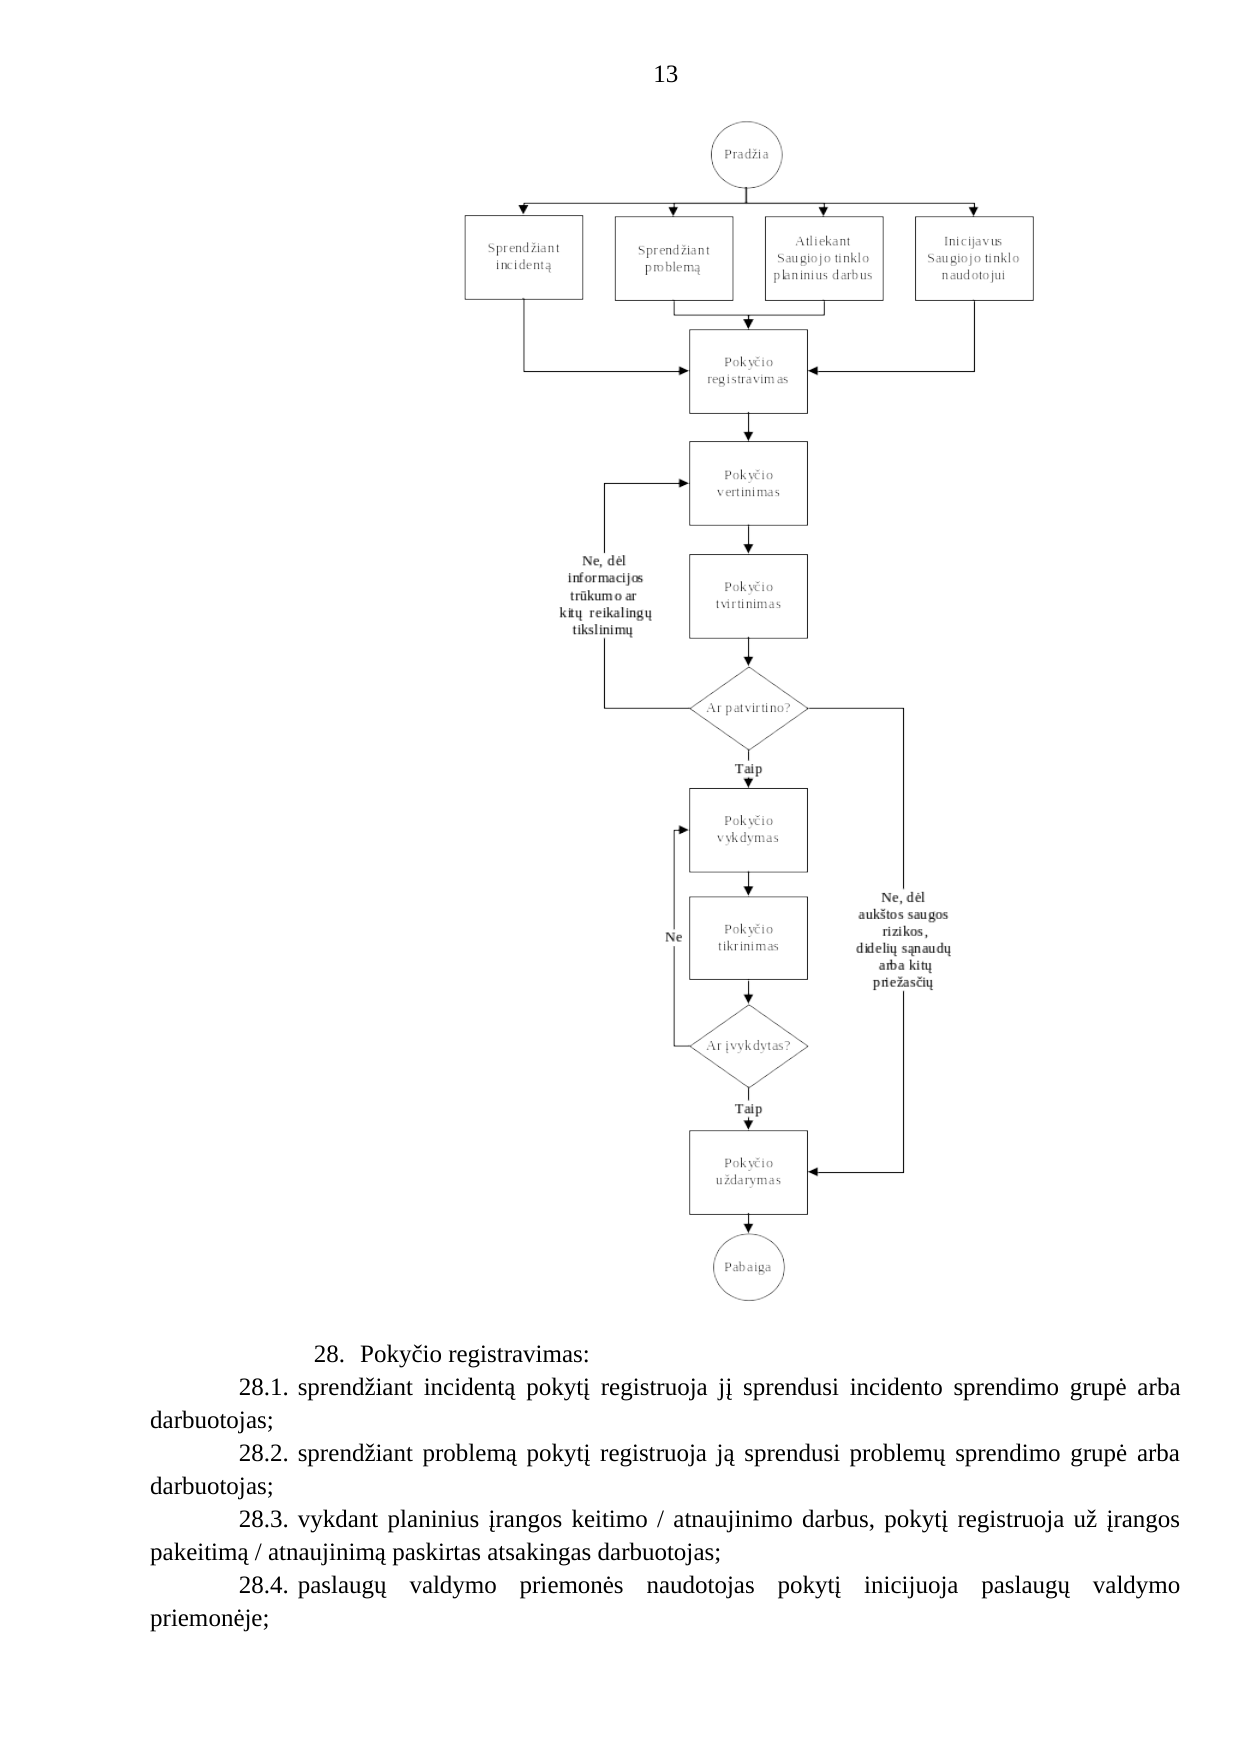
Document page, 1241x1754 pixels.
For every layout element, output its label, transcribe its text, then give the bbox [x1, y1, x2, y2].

text 28.1. sprendžiant incidentą pokytį registruoja jį sprendusi incidento sprendimo grupė arba darbuotojas; [150, 1372, 1181, 1434]
text 28.2. sprendžiant problemą pokytį registruoja ją sprendusi problemų sprendimo grupė arba darbuotojas; [150, 1438, 1181, 1500]
text 28.4. paslaugų valdymo priemonės naudotojas pokytį inicijuoja paslaugų valdymo priemonėje; [150, 1571, 1181, 1632]
text 28. Pokyčio registravimas: [225, 1339, 1181, 1368]
text 28.3. vykdant planinius įrangos keitimo / atnaujinimo darbus, pokytį registruoja už įrangos pakeitimą / atnaujinimą paskirtas atsakingas darbuotojas; [150, 1504, 1181, 1566]
